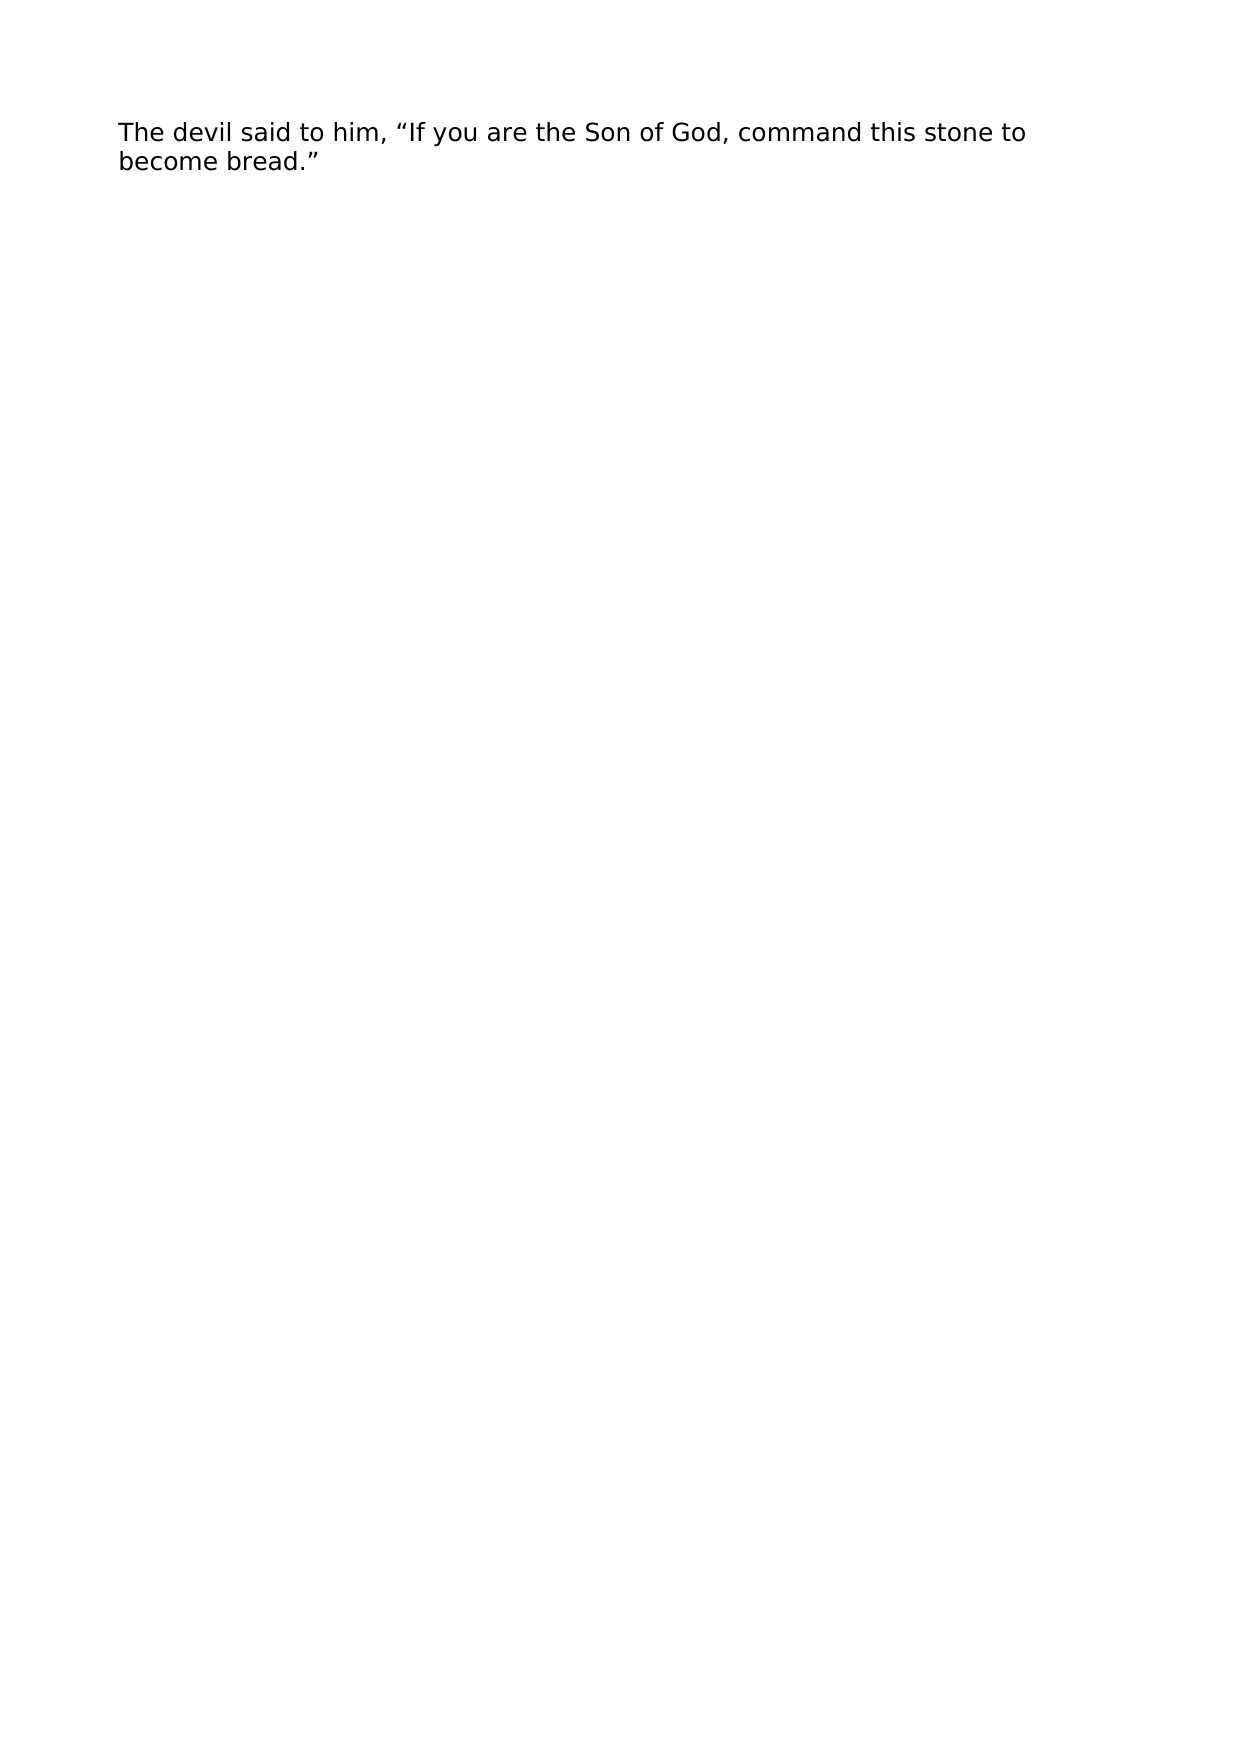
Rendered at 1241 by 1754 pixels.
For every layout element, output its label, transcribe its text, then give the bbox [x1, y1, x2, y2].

text The devil said to him, “If you are the Son of God, command this stone to become bread.” [118, 118, 1122, 176]
